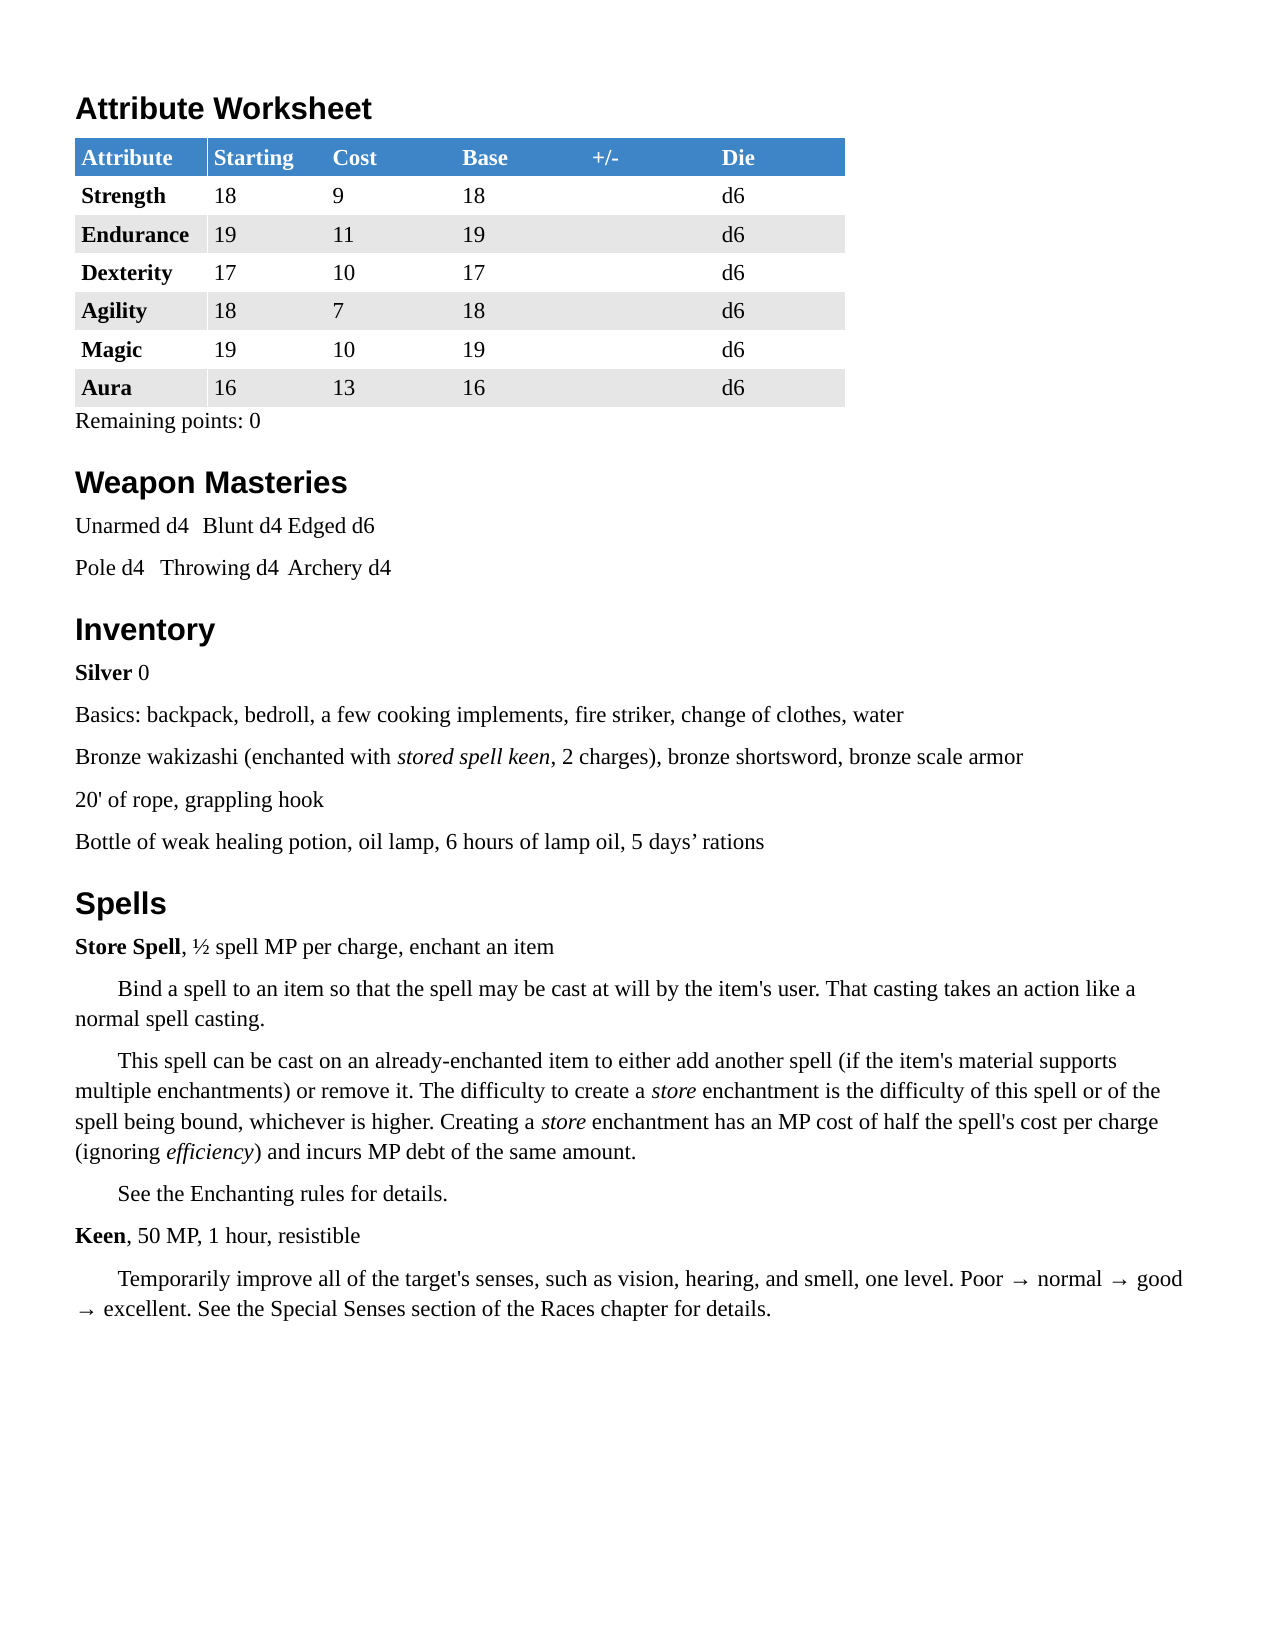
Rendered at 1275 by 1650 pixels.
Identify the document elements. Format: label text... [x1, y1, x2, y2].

text Bind a spell to an item so that the spell may be cast at will by the item's user. That casting takes an action like a normal spell casting. [75, 975, 1200, 1032]
table_cell Endurance [75, 215, 207, 253]
table_cell 19 [208, 330, 326, 368]
table_header Cost [326, 138, 456, 176]
subtitle Spells [75, 885, 1200, 921]
text 20' of rope, grappling hook [75, 786, 1200, 812]
table_cell 18 [456, 176, 586, 215]
table_cell 19 [208, 215, 326, 253]
table_cell 11 [326, 215, 456, 253]
table_cell Agility [75, 292, 207, 330]
table_cell d6 [716, 176, 845, 215]
table_cell [586, 330, 716, 368]
table_header Starting [208, 138, 326, 176]
table_header +/- [586, 138, 716, 176]
table_cell 19 [456, 330, 586, 368]
text See the Enchanting rules for details. [75, 1180, 1200, 1207]
table_cell Aura [75, 369, 207, 407]
table_cell [586, 176, 716, 215]
table_cell Dexterity [75, 253, 207, 292]
text Bottle of weak healing potion, oil lamp, 6 hours of lamp oil, 5 days’ rations [75, 828, 1200, 854]
table_cell 9 [326, 176, 456, 215]
table_cell 17 [456, 253, 586, 292]
table_cell 10 [326, 253, 456, 292]
text Temporarily improve all of the target's senses, such as vision, hearing, and smell, one level. Poor → normal → good → excellent. See the Special Senses section of the Races chapter for details. [75, 1264, 1200, 1321]
table_header Attribute [75, 138, 207, 176]
table_cell 16 [456, 369, 586, 407]
table_cell 18 [456, 292, 586, 330]
text Keen, 50 MP, 1 hour, resistible [75, 1222, 1200, 1249]
text Pole d4 Throwing d4 Archery d4 [75, 554, 1200, 580]
text Store Spell, ½ spell MP per charge, enchant an item [75, 933, 1200, 959]
table_cell Magic [75, 330, 207, 368]
table_cell [586, 215, 716, 253]
text Bronze wakizashi (enchanted with stored spell keen, 2 charges), bronze shortsword, bronze scale armor [75, 743, 1200, 770]
table_cell d6 [716, 292, 845, 330]
text Unarmed d4 Blunt d4 Edged d6 [75, 512, 1200, 538]
table_cell 18 [208, 176, 326, 215]
table_cell d6 [716, 215, 845, 253]
table_cell 17 [208, 253, 326, 292]
table_cell 10 [326, 330, 456, 368]
table_cell d6 [716, 253, 845, 292]
table_cell [586, 292, 716, 330]
text Silver 0 [75, 659, 1200, 685]
table_cell 19 [456, 215, 586, 253]
table_cell [586, 253, 716, 292]
table_cell 16 [208, 369, 326, 407]
text This spell can be cast on an already-enchanted item to either add another spell (if the item's material supports multiple enchantments) or remove it. The difficulty to create a store enchantment is the difficulty of this spell or of the spell being bound, whichever is higher. Creating a store enchantment has an MP cost of half the spell's cost per charge (ignoring efficiency) and incurs MP debt of the same amount. [75, 1047, 1200, 1164]
table_header Base [456, 138, 586, 176]
table_cell 18 [208, 292, 326, 330]
subtitle Weapon Masteries [75, 464, 1200, 500]
table_cell d6 [716, 330, 845, 368]
table_cell Strength [75, 176, 207, 215]
table_cell [586, 369, 716, 407]
table_cell 7 [326, 292, 456, 330]
text Basics: backpack, bedroll, a few cooking implements, fire striker, change of clothes, water [75, 701, 1200, 728]
table_cell 13 [326, 369, 456, 407]
text Remaining points: 0 [75, 407, 1200, 433]
table_header Die [716, 138, 845, 176]
table_cell d6 [716, 369, 845, 407]
subtitle Attribute Worksheet [75, 90, 1200, 126]
